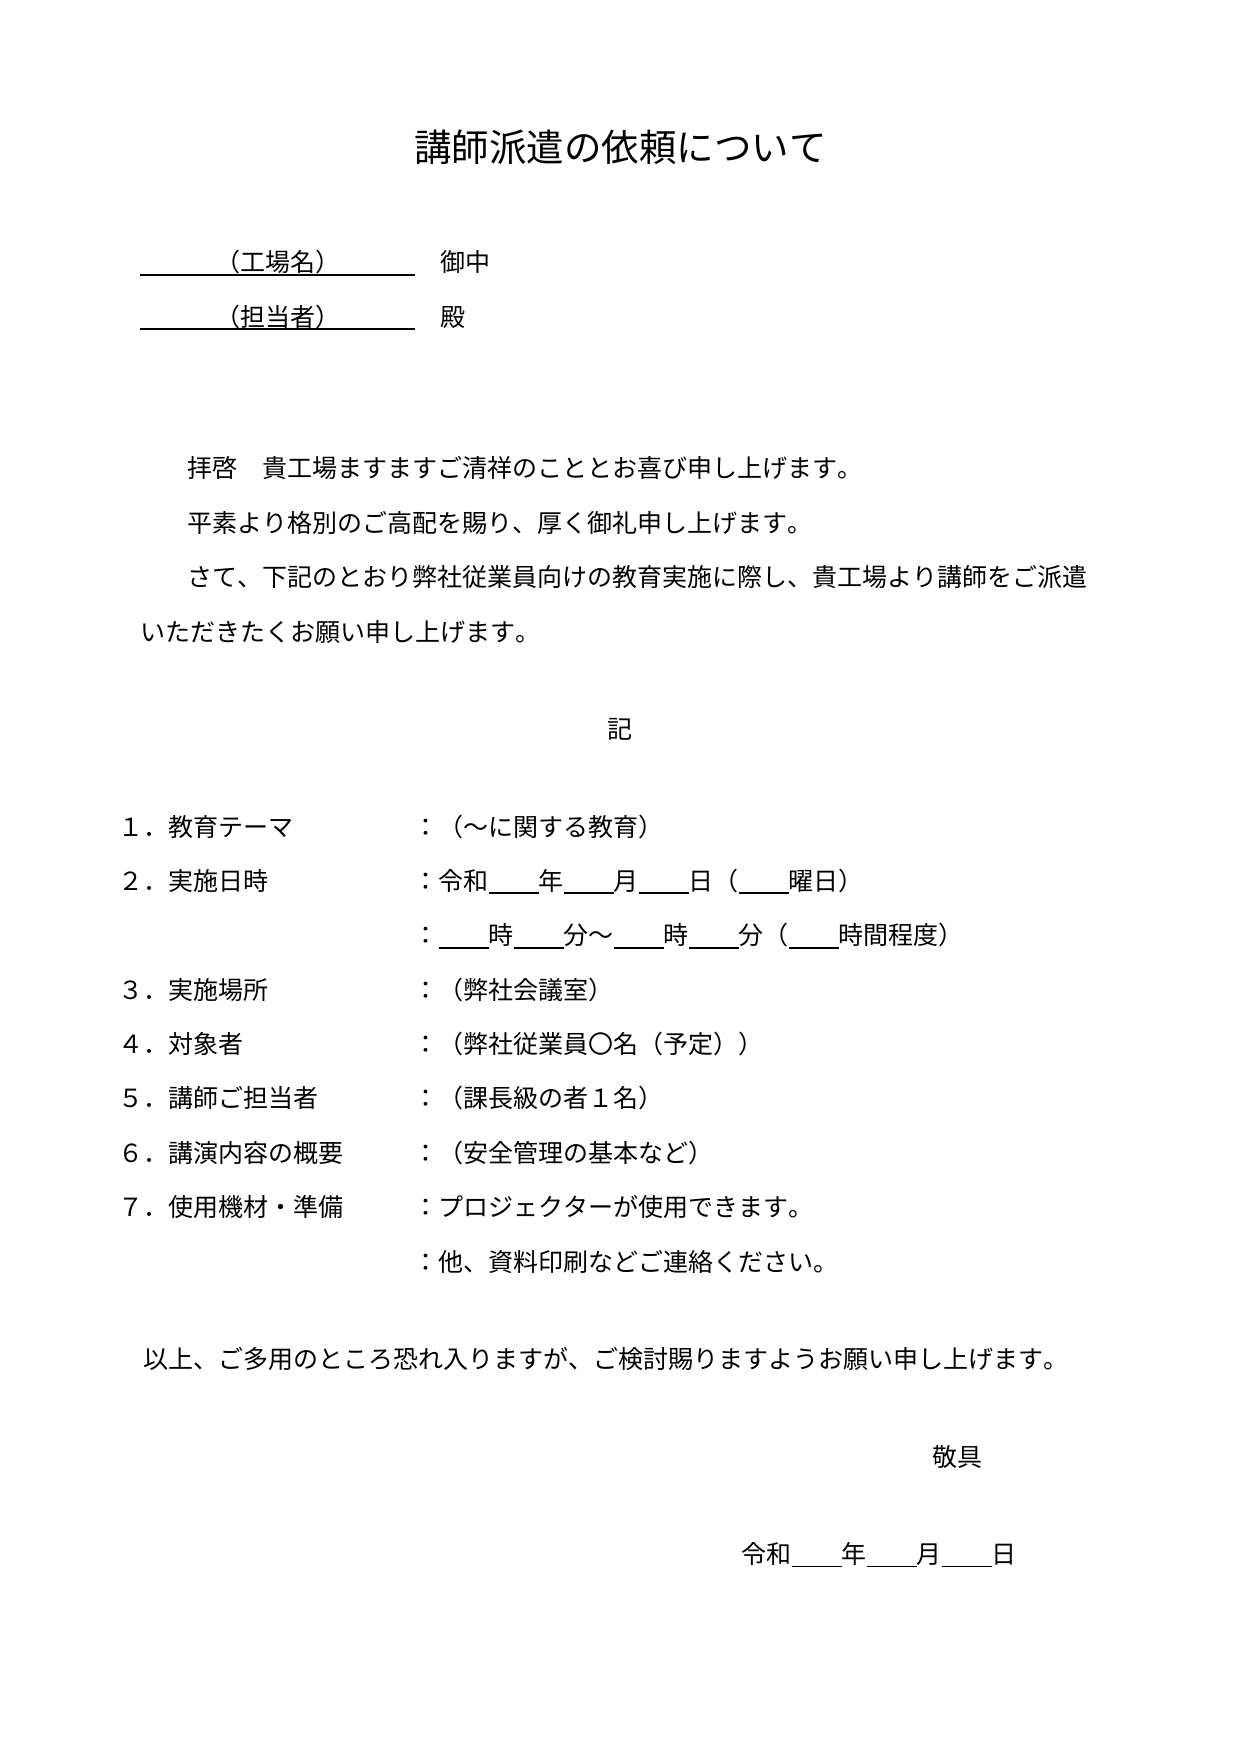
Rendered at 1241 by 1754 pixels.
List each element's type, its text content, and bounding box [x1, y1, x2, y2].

text １．教育テーマ ：（〜に関する教育） [118, 807, 1122, 843]
text 拝啓 貴工場ますますご清祥のこととお喜び申し上げます。 [140, 449, 1100, 485]
text 敬具 [118, 1437, 1122, 1473]
text ４．対象者 ：（弊社従業員〇名（予定）） [118, 1024, 1122, 1061]
text ： 時 分～ 時 分（ 時間程度） [118, 916, 1122, 952]
text 平素より格別のご高配を賜り、厚く御礼申し上げます。 [140, 503, 1100, 539]
text 以上、ご多用のところ恐れ入りますが、ご検討賜りますようお願い申し上げます。 [118, 1339, 1122, 1376]
text 記 [118, 709, 1122, 746]
text （担当者） 殿 [118, 297, 1122, 333]
text ６．講演内容の概要 ：（安全管理の基本など） [118, 1133, 1122, 1169]
text 講師派遣の依頼について [118, 118, 1122, 172]
text ２．実施日時 ：令和 年 月 日（ 曜日） [118, 861, 1122, 898]
text （工場名） 御中 [118, 243, 1122, 279]
text ５．講師ご担当者 ：（課長級の者１名） [118, 1079, 1122, 1115]
text ３．実施場所 ：（弊社会議室） [118, 970, 1122, 1006]
text さて、下記のとおり弊社従業員向けの教育実施に際し、貴工場より講師をご派遣いただきたくお願い申し上げます。 [140, 558, 1100, 648]
text ７．使用機材・準備 ：プロジェクターが使用できます。 [118, 1188, 1122, 1224]
text ：他、資料印刷などご連絡ください。 [118, 1242, 1122, 1278]
text 令和 年 月 日 [118, 1534, 1122, 1571]
